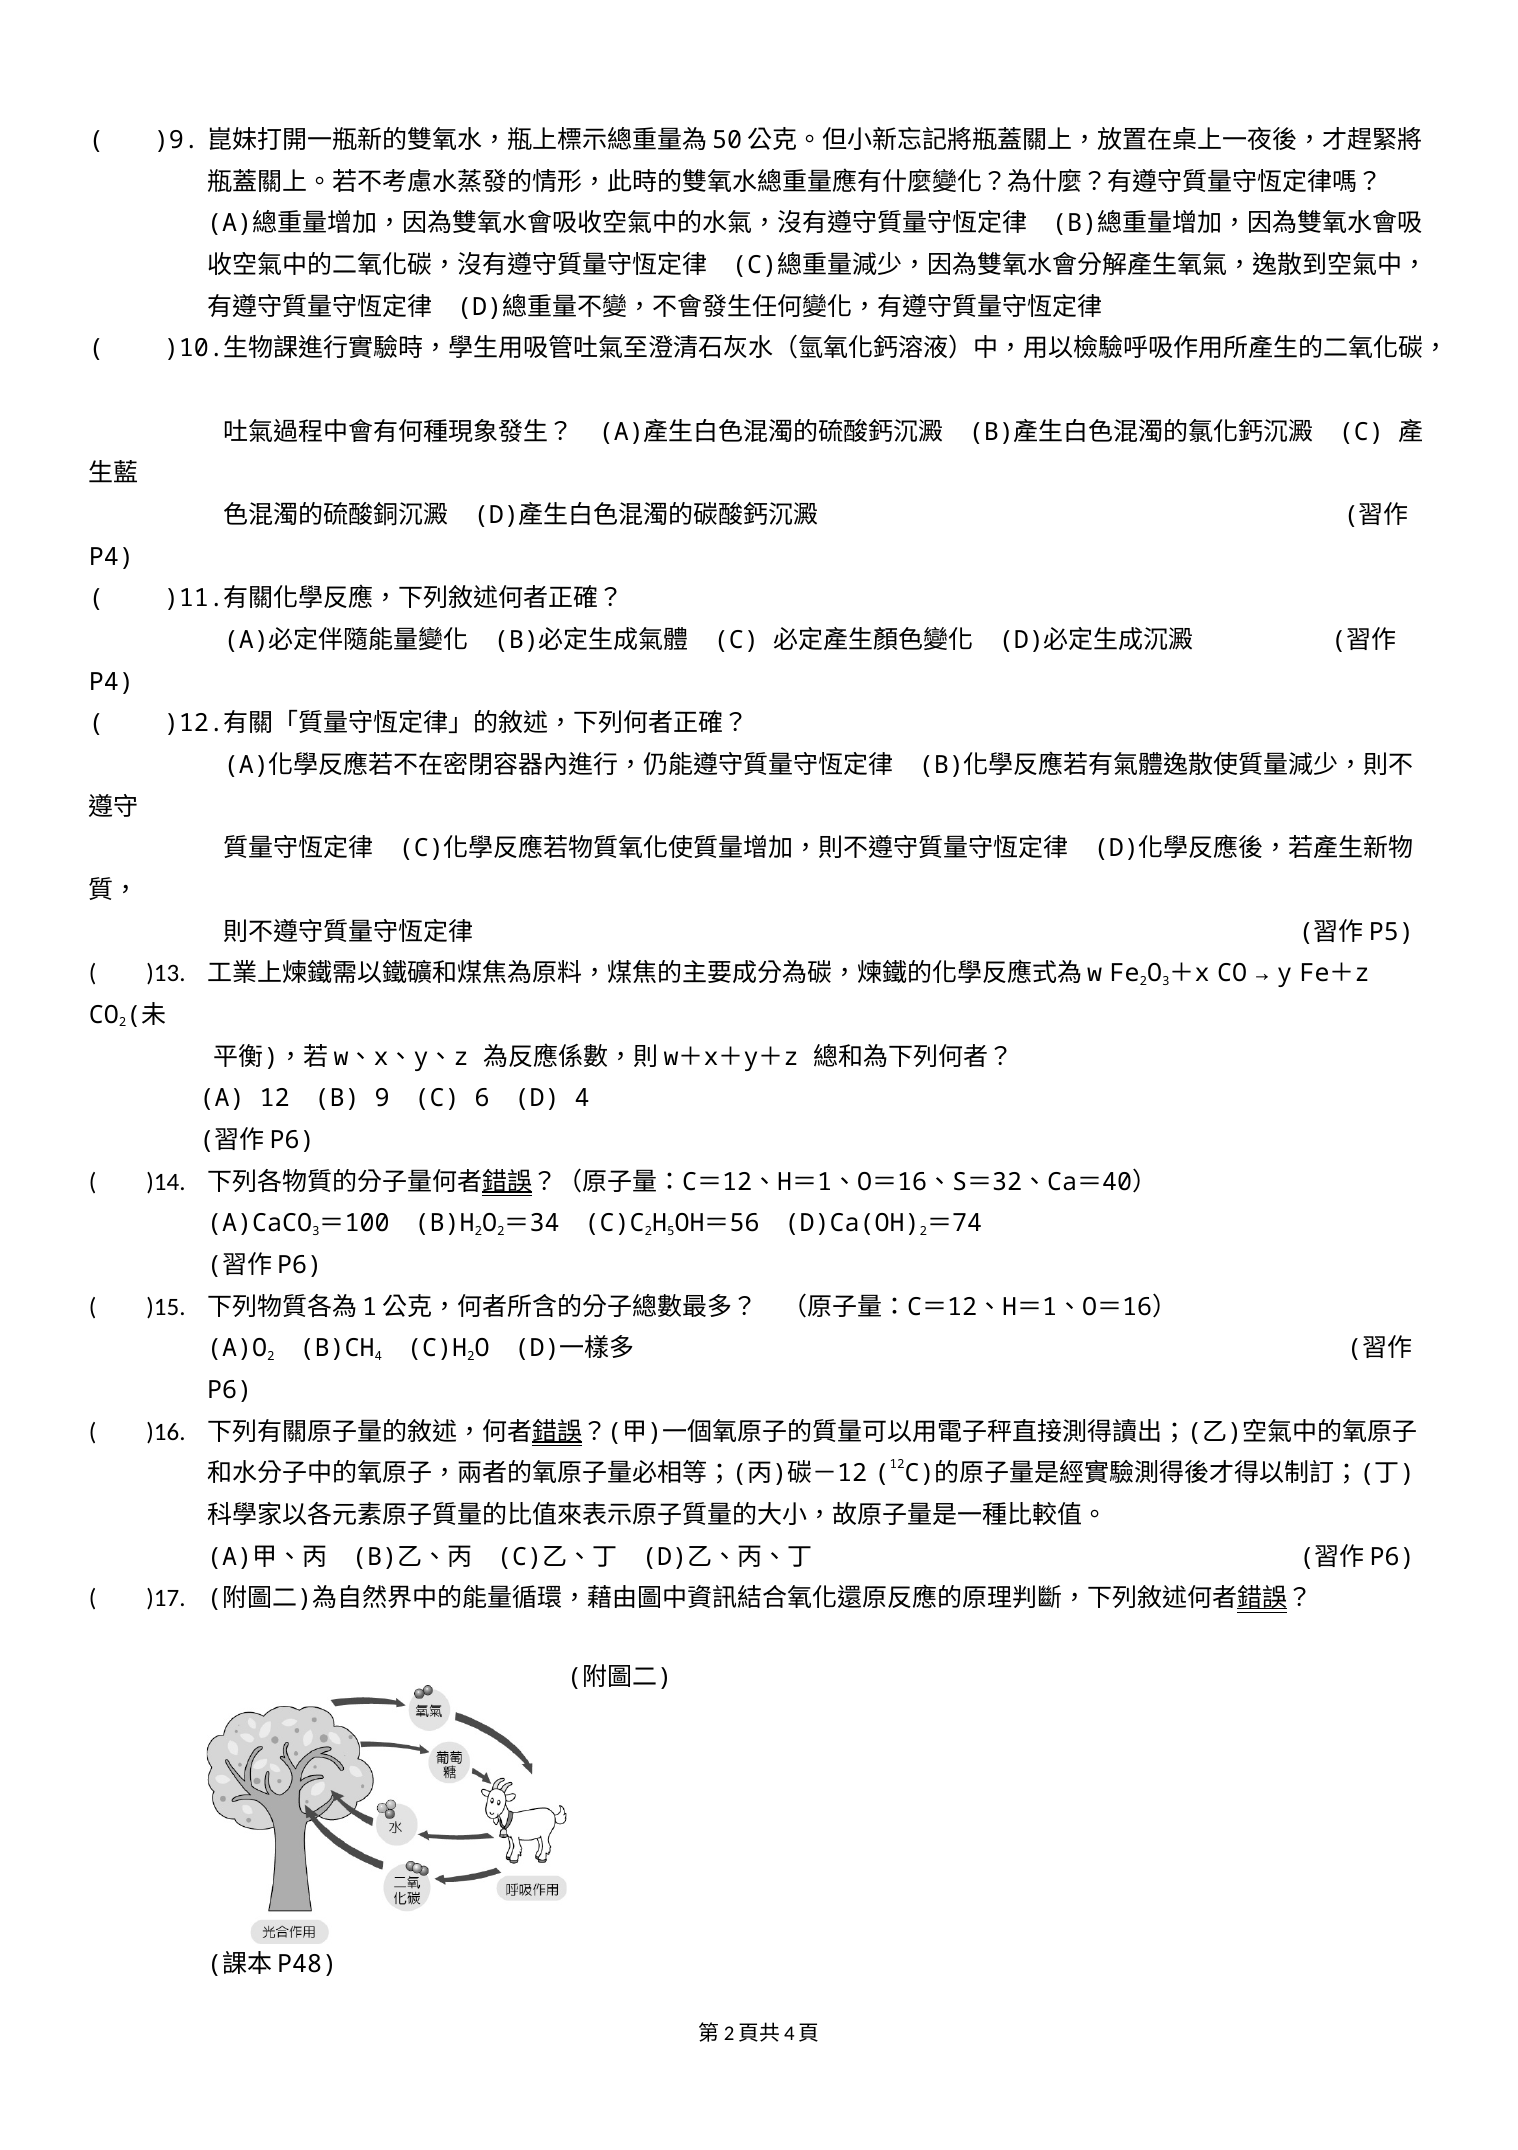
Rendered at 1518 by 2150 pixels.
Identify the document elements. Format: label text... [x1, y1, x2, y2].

text ( )10.生物課進行實驗時，學生用吸管吐氣至澄清石灰水（氫氧化鈣溶液）中，用以檢驗呼吸作用所產生的二氧化碳， [89, 323, 1429, 407]
text 則不遵守質量守恆定律 (習作P5) [89, 907, 1429, 948]
text 平衡)，若w、x、y、z 為反應係數，則w＋x＋y＋z 總和為下列何者？ (A) 12 (B) 9 (C) 6 (D) 4 (習作P6) [199, 1032, 1429, 1157]
list 崑妹打開一瓶新的雙氧水，瓶上標示總重量為50公克。但小新忘記將瓶蓋關上，放置在桌上一夜後，才趕緊將瓶蓋關上。若不考慮水蒸發的情形，此時的雙氧水總重量應有什麼變化？為什麼？有遵守質量守恆定律嗎？ (A)總重量增加，因為雙氧水會吸收空氣中的水氣，沒有遵守質量守恆定律 (B)總重量增加，因為雙氧水會吸收空氣中的二氧化碳，沒有遵守質量守恆定律 (C)總重量減少，因為雙氧水會分解產生氧氣，逸散到空氣中，有遵守質量守恆定律 (D)總重量不變，不會發生任何變化，有遵守質量守恆定律 [89, 115, 1429, 323]
list (附圖二)為自然界中的能量循環，藉由圖中資訊結合氧化還原反應的原理判斷，下列敘述何者錯誤？ [89, 1573, 1429, 1615]
text 吐氣過程中會有何種現象發生？ (A)產生白色混濁的硫酸鈣沉澱 (B)產生白色混濁的氯化鈣沉澱 (C) 產生藍 [89, 407, 1429, 490]
list 下列各物質的分子量何者錯誤？（原子量：C＝12、H＝1、O＝16、S＝32、Ca＝40） (A)CaCO3＝100 (B)H2O2＝34 (C)C2H5OH＝56 (D)Ca(OH)2＝74 (習作P6) [89, 1157, 1429, 1282]
list 下列有關原子量的敘述，何者錯誤？(甲)一個氧原子的質量可以用電子秤直接測得讀出；(乙)空氣中的氧原子和水分子中的氧原子，兩者的氧原子量必相等；(丙)碳－12 (12C)的原子量是經實驗測得後才得以制訂；(丁)科學家以各元素原子質量的比值來表示原子質量的大小，故原子量是一種比較值。 (A)甲、丙 (B)乙、丙 (C)乙、丁 (D)乙、丙、丁 (習作P6) [89, 1407, 1429, 1573]
text ( )12.有關「質量守恆定律」的敘述，下列何者正確？ (A)化學反應若不在密閉容器內進行，仍能遵守質量守恆定律 (B)化學反應若有氣體逸散使質量減少，則不遵守 [89, 698, 1429, 823]
text 質量守恆定律 (C)化學反應若物質氧化使質量增加，則不遵守質量守恆定律 (D)化學反應後，若產生新物質， [89, 823, 1429, 907]
list 工業上煉鐵需以鐵礦和煤焦為原料，煤焦的主要成分為碳，煉鐵的化學反應式為w Fe2O3＋x CO → y Fe＋z CO2(未 [89, 948, 1429, 1032]
text 色混濁的硫酸銅沉澱 (D)產生白色混濁的碳酸鈣沉澱 (習作P4) [89, 490, 1429, 573]
text (附圖二) (課本P48) [207, 1657, 1429, 1979]
text ( )11.有關化學反應，下列敘述何者正確？ (A)必定伴隨能量變化 (B)必定生成氣體 (C) 必定產生顏色變化 (D)必定生成沉澱 (習作P4) [89, 573, 1429, 698]
list 下列物質各為1公克，何者所含的分子總數最多？ （原子量：C＝12、H＝1、O＝16） (A)O2 (B)CH4 (C)H2O (D)一樣多 (習作P6) [89, 1282, 1429, 1407]
